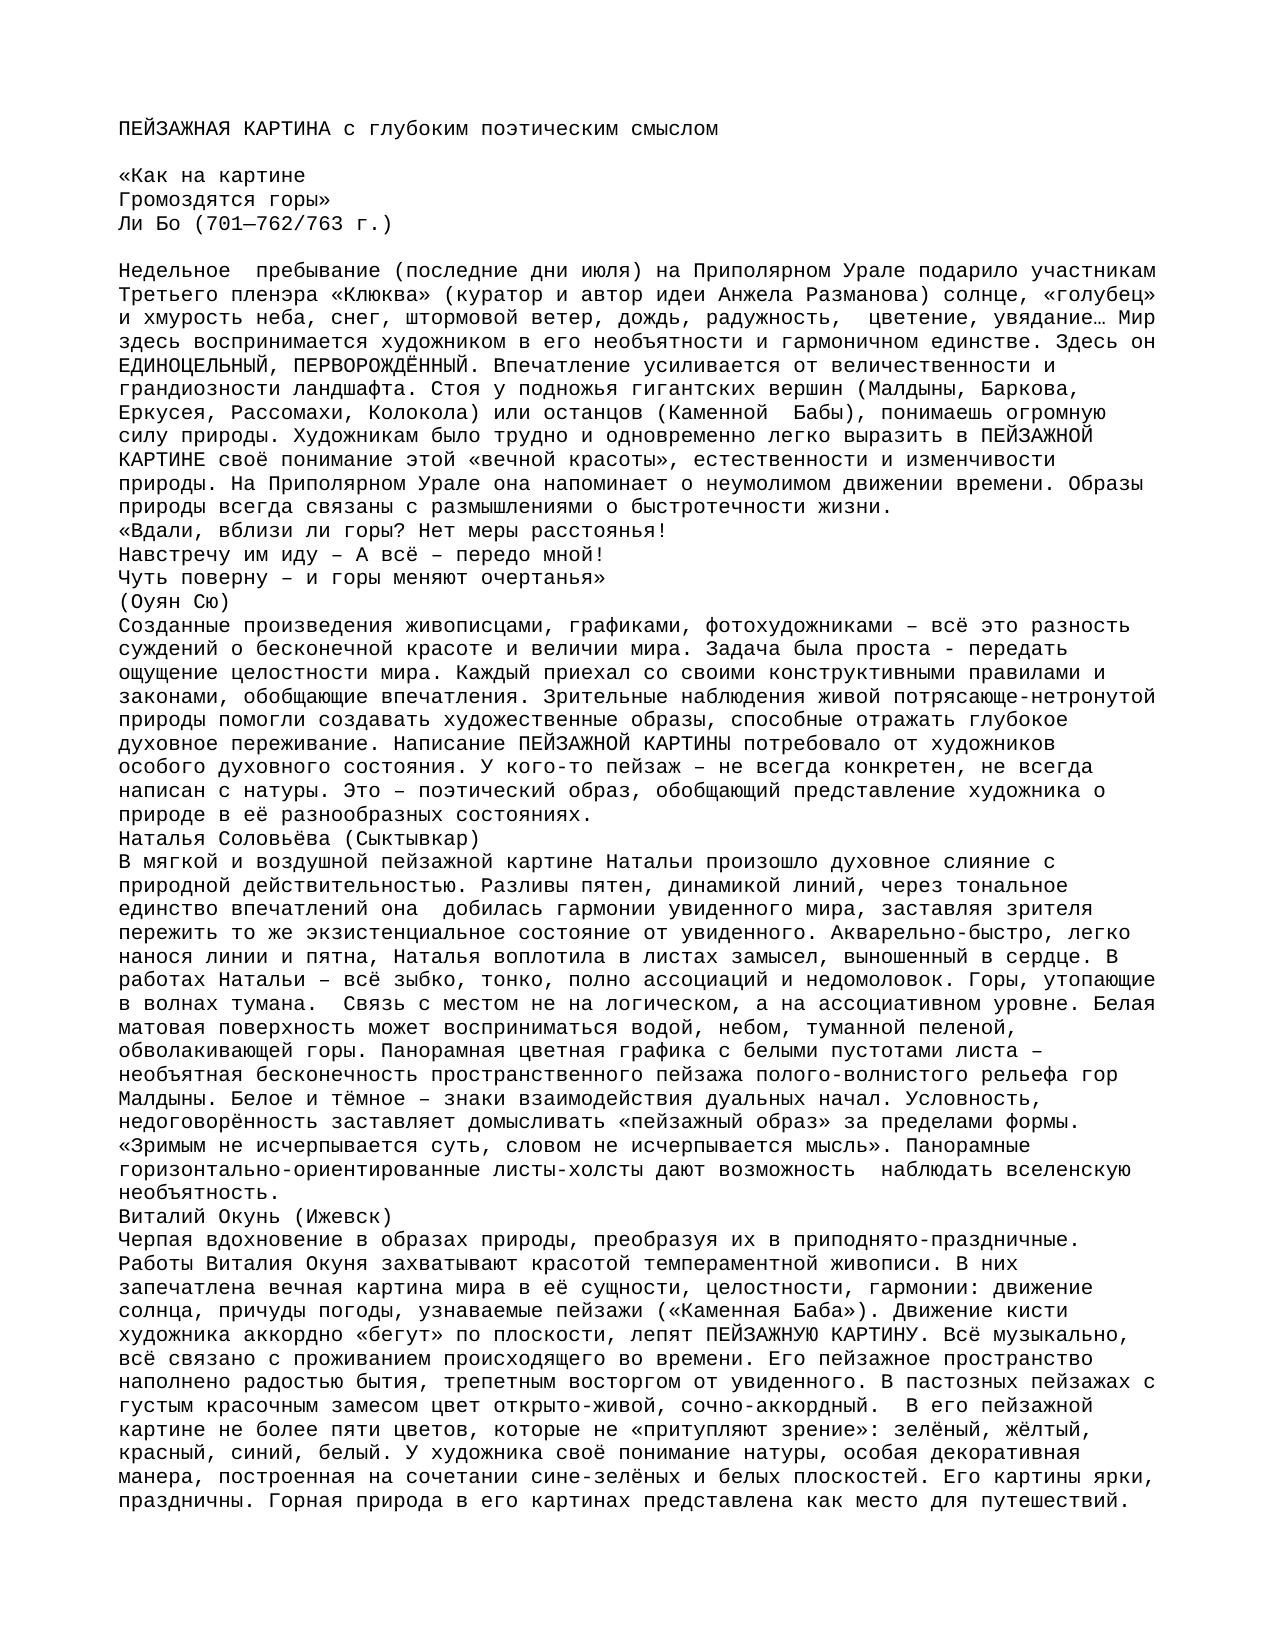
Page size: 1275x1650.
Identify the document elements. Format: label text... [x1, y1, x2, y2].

text Черпая вдохновение в образах природы, преобразуя их в приподнято-праздничные. Работы Виталия Окуня захватывают красотой темпераментной живописи. В них запечатлена вечная картина мира в её сущности, целостности, гармонии: движение солнца, причуды погоды, узнаваемые пейзажи («Каменная Баба»). Движение кисти художника аккордно «бегут» по плоскости, лепят ПЕЙЗАЖНУЮ КАРТИНУ. Всё музыкально, всё связано с проживанием происходящего во времени. Его пейзажное пространство наполнено радостью бытия, трепетным восторгом от увиденного. В пастозных пейзажах с густым красочным замесом цвет открыто-живой, сочно-аккордный. В его пейзажной картине не более пяти цветов, которые не «притупляют зрение»: зелёный, жёлтый, красный, синий, белый. У художника своё понимание натуры, особая декоративная манера, построенная на сочетании сине-зелёных и белых плоскостей. Его картины ярки, праздничны. Горная природа в его картинах представлена как место для путешествий. [118, 1229, 1157, 1513]
text Ли Бо (701—762/763 г.) [118, 213, 1157, 236]
text Виталий Окунь (Ижевск) [118, 1206, 1157, 1229]
text Недельное пребывание (последние дни июля) на Приполярном Урале подарило участникам Третьего пленэра «Клюква» (куратор и автор идеи Анжела Разманова) солнце, «голубец» и хмурость неба, снег, штормовой ветер, дождь, радужность, цветение, увядание… Мир здесь воспринимается художником в его необъятности и гармоничном единстве. Здесь он ЕДИНОЦЕЛЬНЫЙ, ПЕРВОРОЖДЁННЫЙ. Впечатление усиливается от величественности и грандиозности ландшафта. Стоя у подножья гигантских вершин (Малдыны, Баркова, Еркусея, Рассомахи, Колокола) или останцов (Каменной Бабы), понимаешь огромную силу природы. Художникам было трудно и одновременно легко выразить в ПЕЙЗАЖНОЙ КАРТИНЕ своё понимание этой «вечной красоты», естественности и изменчивости природы. На Приполярном Урале она напоминает о неумолимом движении времени. Образы природы всегда связаны с размышлениями о быстротечности жизни. [118, 260, 1157, 520]
text (Оуян Сю) [118, 591, 1157, 615]
text Наталья Соловьёва (Сыктывкар) [118, 827, 1157, 851]
text ПЕЙЗАЖНАЯ КАРТИНА с глубоким поэтическим смыслом [118, 118, 1157, 142]
text «Как на картине [118, 165, 1157, 189]
text Созданные произведения живописцами, графиками, фотохудожниками – всё это разность суждений о бесконечной красоте и величии мира. Задача была проста - передать ощущение целостности мира. Каждый приехал со своими конструктивными правилами и законами, обобщающие впечатления. Зрительные наблюдения живой потрясающе-нетронутой природы помогли создавать художественные образы, способные отражать глубокое духовное переживание. Написание ПЕЙЗАЖНОЙ КАРТИНЫ потребовало от художников особого духовного состояния. У кого-то пейзаж – не всегда конкретен, не всегда написан с натуры. Это – поэтический образ, обобщающий представление художника о природе в её разнообразных состояниях. [118, 615, 1157, 827]
text В мягкой и воздушной пейзажной картине Натальи произошло духовное слияние с природной действительностью. Разливы пятен, динамикой линий, через тональное единство впечатлений она добилась гармонии увиденного мира, заставляя зрителя пережить то же экзистенциальное состояние от увиденного. Акварельно-быстро, легко нанося линии и пятна, Наталья воплотила в листах замысел, выношенный в сердце. В работах Натальи – всё зыбко, тонко, полно ассоциаций и недомоловок. Горы, утопающие в волнах тумана. Связь с местом не на логическом, а на ассоциативном уровне. Белая матовая поверхность может восприниматься водой, небом, туманной пеленой, обволакивающей горы. Панорамная цветная графика с белыми пустотами листа – необъятная бесконечность пространственного пейзажа полого-волнистого рельефа гор Малдыны. Белое и тёмное – знаки взаимодействия дуальных начал. Условность, недоговорённость заставляет домысливать «пейзажный образ» за пределами формы. «Зримым не исчерпывается суть, словом не исчерпывается мысль». Панорамные горизонтально-ориентированные листы-холсты дают возможность наблюдать вселенскую необъятность. [118, 851, 1157, 1206]
text Чуть поверну – и горы меняют очертанья» [118, 567, 1157, 591]
text «Вдали, вблизи ли горы? Нет меры расстоянья! [118, 520, 1157, 544]
text Навстречу им иду – А всё – передо мной! [118, 544, 1157, 567]
text Громоздятся горы» [118, 189, 1157, 213]
